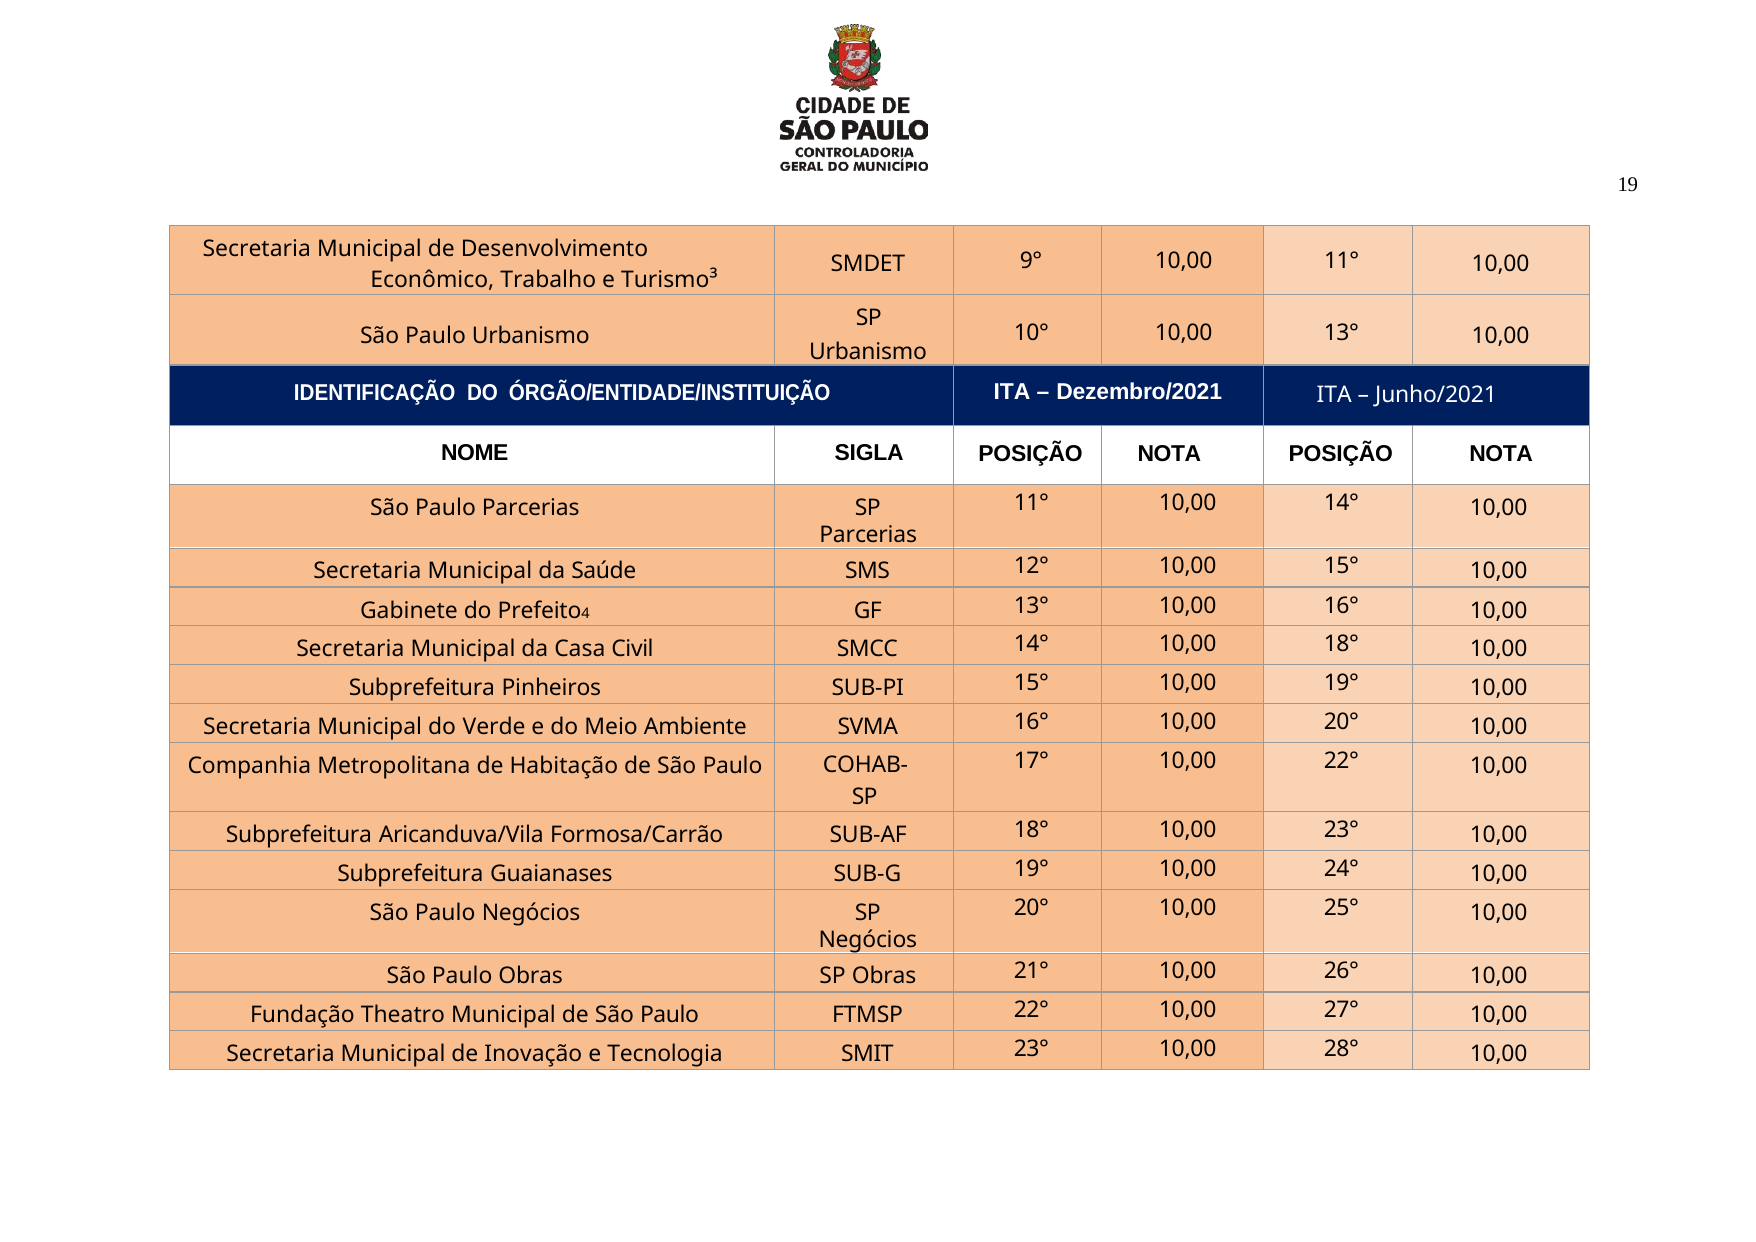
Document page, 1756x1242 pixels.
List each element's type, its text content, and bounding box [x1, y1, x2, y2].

table_cell Secretaria Municipal de Desenvolvimento Econômico, Trabalho e Turismo³ [170, 226, 774, 294]
table_cell SP Negócios [775, 890, 953, 952]
table_cell 10,00 [1102, 743, 1263, 811]
table_cell SMDET [775, 226, 953, 294]
table_cell 15° [1264, 549, 1412, 586]
table_cell 27° [1264, 993, 1412, 1030]
table_cell GF [775, 588, 953, 625]
table_cell Secretaria Municipal do Verde e do Meio Ambiente [170, 704, 774, 742]
table_cell 14° [954, 626, 1101, 664]
table_header ITA – Junho/2021 [1264, 366, 1589, 425]
table_cell 10,00 [1102, 851, 1263, 889]
table_cell 10,00 [1413, 485, 1589, 547]
table_cell 20° [954, 890, 1101, 952]
table_cell 12° [954, 549, 1101, 586]
table_cell 19° [1264, 665, 1412, 703]
table_cell FTMSP [775, 993, 953, 1030]
table_cell 17° [954, 743, 1101, 811]
table_cell Secretaria Municipal de Inovação e Tecnologia [170, 1031, 774, 1069]
table_cell São Paulo Negócios [170, 890, 774, 952]
table_cell 10,00 [1102, 1031, 1263, 1069]
table_cell 26° [1264, 954, 1412, 991]
table_cell SP Urbanismo [775, 295, 953, 364]
table_cell 10,00 [1102, 954, 1263, 991]
table_cell SMIT [775, 1031, 953, 1069]
table_cell 10,00 [1413, 295, 1589, 364]
table_cell Subprefeitura Aricanduva/Vila Formosa/Carrão [170, 812, 774, 850]
table_cell 10,00 [1413, 890, 1589, 952]
table_cell SMCC [775, 626, 953, 664]
table_cell 24° [1264, 851, 1412, 889]
table_cell 10,00 [1413, 626, 1589, 664]
table_cell 10,00 [1102, 993, 1263, 1030]
table_cell 10,00 [1413, 1031, 1589, 1069]
table_cell 23° [954, 1031, 1101, 1069]
table_cell São Paulo Urbanismo [170, 295, 774, 364]
table_cell COHAB- SP [775, 743, 953, 811]
table_cell 10,00 [1102, 812, 1263, 850]
table_cell Companhia Metropolitana de Habitação de São Paulo [170, 743, 774, 811]
table_cell 13° [1264, 295, 1412, 364]
table_cell SP Obras [775, 954, 953, 991]
table_cell São Paulo Parcerias [170, 485, 774, 547]
table_cell 21° [954, 954, 1101, 991]
table_cell 10,00 [1413, 588, 1589, 625]
table_cell Secretaria Municipal da Saúde [170, 549, 774, 586]
table_header ITA – Dezembro/2021 [954, 366, 1263, 425]
table_cell Secretaria Municipal da Casa Civil [170, 626, 774, 664]
table_cell 10,00 [1102, 226, 1263, 294]
table_cell 10,00 [1413, 812, 1589, 850]
table_cell SVMA [775, 704, 953, 742]
table_header IDENTIFICAÇÃO DO ÓRGÃO/ENTIDADE/INSTITUIÇÃO [170, 366, 953, 425]
table_cell 10,00 [1413, 549, 1589, 586]
table_cell SUB-PI [775, 665, 953, 703]
table_cell SUB-AF [775, 812, 953, 850]
table_cell 22° [1264, 743, 1412, 811]
table_cell 10,00 [1102, 549, 1263, 586]
table_cell 22° [954, 993, 1101, 1030]
table_cell 25° [1264, 890, 1412, 952]
table_cell NOME [170, 426, 774, 484]
table_cell 10,00 [1102, 485, 1263, 547]
table_cell 18° [1264, 626, 1412, 664]
table_cell 10,00 [1102, 890, 1263, 952]
table_cell 10° [954, 295, 1101, 364]
table_cell 14° [1264, 485, 1412, 547]
table_cell 10,00 [1102, 626, 1263, 664]
table_cell São Paulo Obras [170, 954, 774, 991]
table_cell Subprefeitura Pinheiros [170, 665, 774, 703]
table_cell 9° [954, 226, 1101, 294]
table_cell 10,00 [1413, 993, 1589, 1030]
table_cell 10,00 [1102, 704, 1263, 742]
table_cell 13° [954, 588, 1101, 625]
table_cell 10,00 [1413, 665, 1589, 703]
table_cell Subprefeitura Guaianases [170, 851, 774, 889]
table_cell 10,00 [1413, 851, 1589, 889]
table_cell NOTA [1102, 426, 1263, 484]
table_cell 10,00 [1102, 588, 1263, 625]
table_cell POSIÇÃO [1264, 426, 1412, 484]
table_cell 16° [954, 704, 1101, 742]
table_cell 10,00 [1413, 704, 1589, 742]
table_cell 11° [954, 485, 1101, 547]
table_cell SMS [775, 549, 953, 586]
table_cell 10,00 [1413, 954, 1589, 991]
table_cell POSIÇÃO [954, 426, 1101, 484]
table_cell 28° [1264, 1031, 1412, 1069]
table_cell 19° [954, 851, 1101, 889]
table_cell SIGLA [775, 426, 953, 484]
table_cell 10,00 [1413, 743, 1589, 811]
table_cell 16° [1264, 588, 1412, 625]
table_cell SUB-G [775, 851, 953, 889]
table_cell 20° [1264, 704, 1412, 742]
table_cell 15° [954, 665, 1101, 703]
table_cell Gabinete do Prefeito4 [170, 588, 774, 625]
table_cell 10,00 [1413, 226, 1589, 294]
table_cell 10,00 [1102, 295, 1263, 364]
table_cell 10,00 [1102, 665, 1263, 703]
table_cell 11° [1264, 226, 1412, 294]
table_cell SP Parcerias [775, 485, 953, 547]
table_cell 18° [954, 812, 1101, 850]
table_cell Fundação Theatro Municipal de São Paulo [170, 993, 774, 1030]
table_cell NOTA [1413, 426, 1589, 484]
table_cell 23° [1264, 812, 1412, 850]
